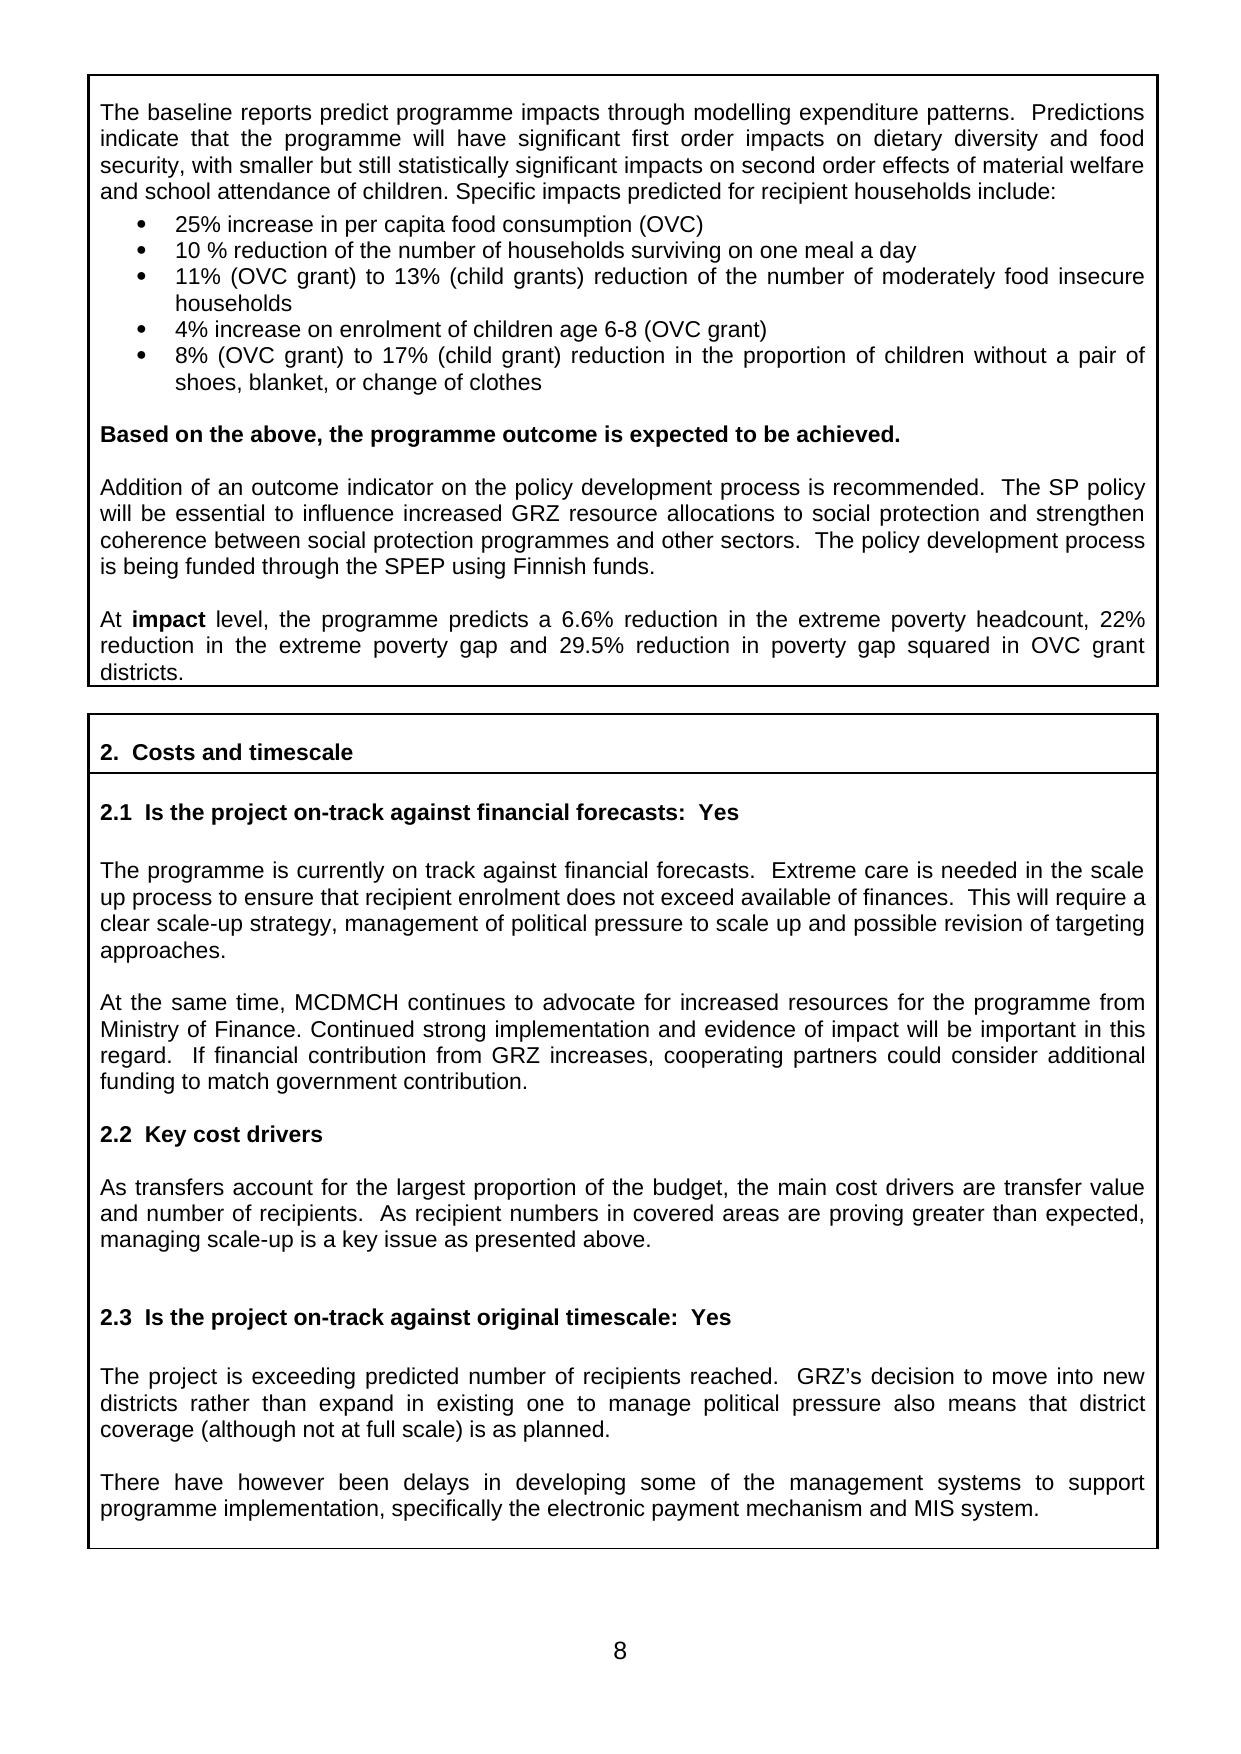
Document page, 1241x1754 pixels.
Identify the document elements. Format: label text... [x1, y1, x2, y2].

table_header 2. Costs and timescale [90, 715, 1156, 772]
table_cell The baseline reports predict programme impacts through modelling expenditure patterns. Predictions indicate that the programme will have significant first order impacts on dietary diversity and food security, with smaller but still statistically significant impacts on second order effects of material welfare and school attendance of children. Specific impacts predicted for recipient households include: 25% increase in per capita food consumption (OVC) 10 % reduction of the number of households surviving on one meal a day 11% (OVC grant) to 13% (child grants) reduction of the number of moderately food insecure households 4% increase on enrolment of children age 6-8 (OVC grant) 8% (OVC grant) to 17% (child grant) reduction in the proportion of children without a pair of shoes, blanket, or change of clothes Based on the above, the programme outcome is expected to be achieved. Addition of an outcome indicator on the policy development process is recommended. The SP policy will be essential to influence increased GRZ resource allocations to social protection and strengthen coherence between social protection programmes and other sectors. The policy development process is being funded through the SPEP using Finnish funds. At impact level, the programme predicts a 6.6% reduction in the extreme poverty headcount, 22% reduction in the extreme poverty gap and 29.5% reduction in poverty gap squared in OVC grant districts. [90, 76, 1156, 685]
table_cell 2.1 Is the project on-track against financial forecasts: Yes The programme is currently on track against financial forecasts. Extreme care is needed in the scale up process to ensure that recipient enrolment does not exceed available of finances. This will require a clear scale-up strategy, management of political pressure to scale up and possible revision of targeting approaches. At the same time, MCDMCH continues to advocate for increased resources for the programme from Ministry of Finance. Continued strong implementation and evidence of impact will be important in this regard. If financial contribution from GRZ increases, cooperating partners could consider additional funding to match government contribution. 2.2 Key cost drivers As transfers account for the largest proportion of the budget, the main cost drivers are transfer value and number of recipients. As recipient numbers in covered areas are proving greater than expected, managing scale-up is a key issue as presented above. 2.3 Is the project on-track against original timescale: Yes The project is exceeding predicted number of recipients reached. GRZ’s decision to move into new districts rather than expand in existing one to manage political pressure also means that district coverage (although not at full scale) is as planned. There have however been delays in developing some of the management systems to support programme implementation, specifically the electronic payment mechanism and MIS system. [90, 774, 1156, 1548]
